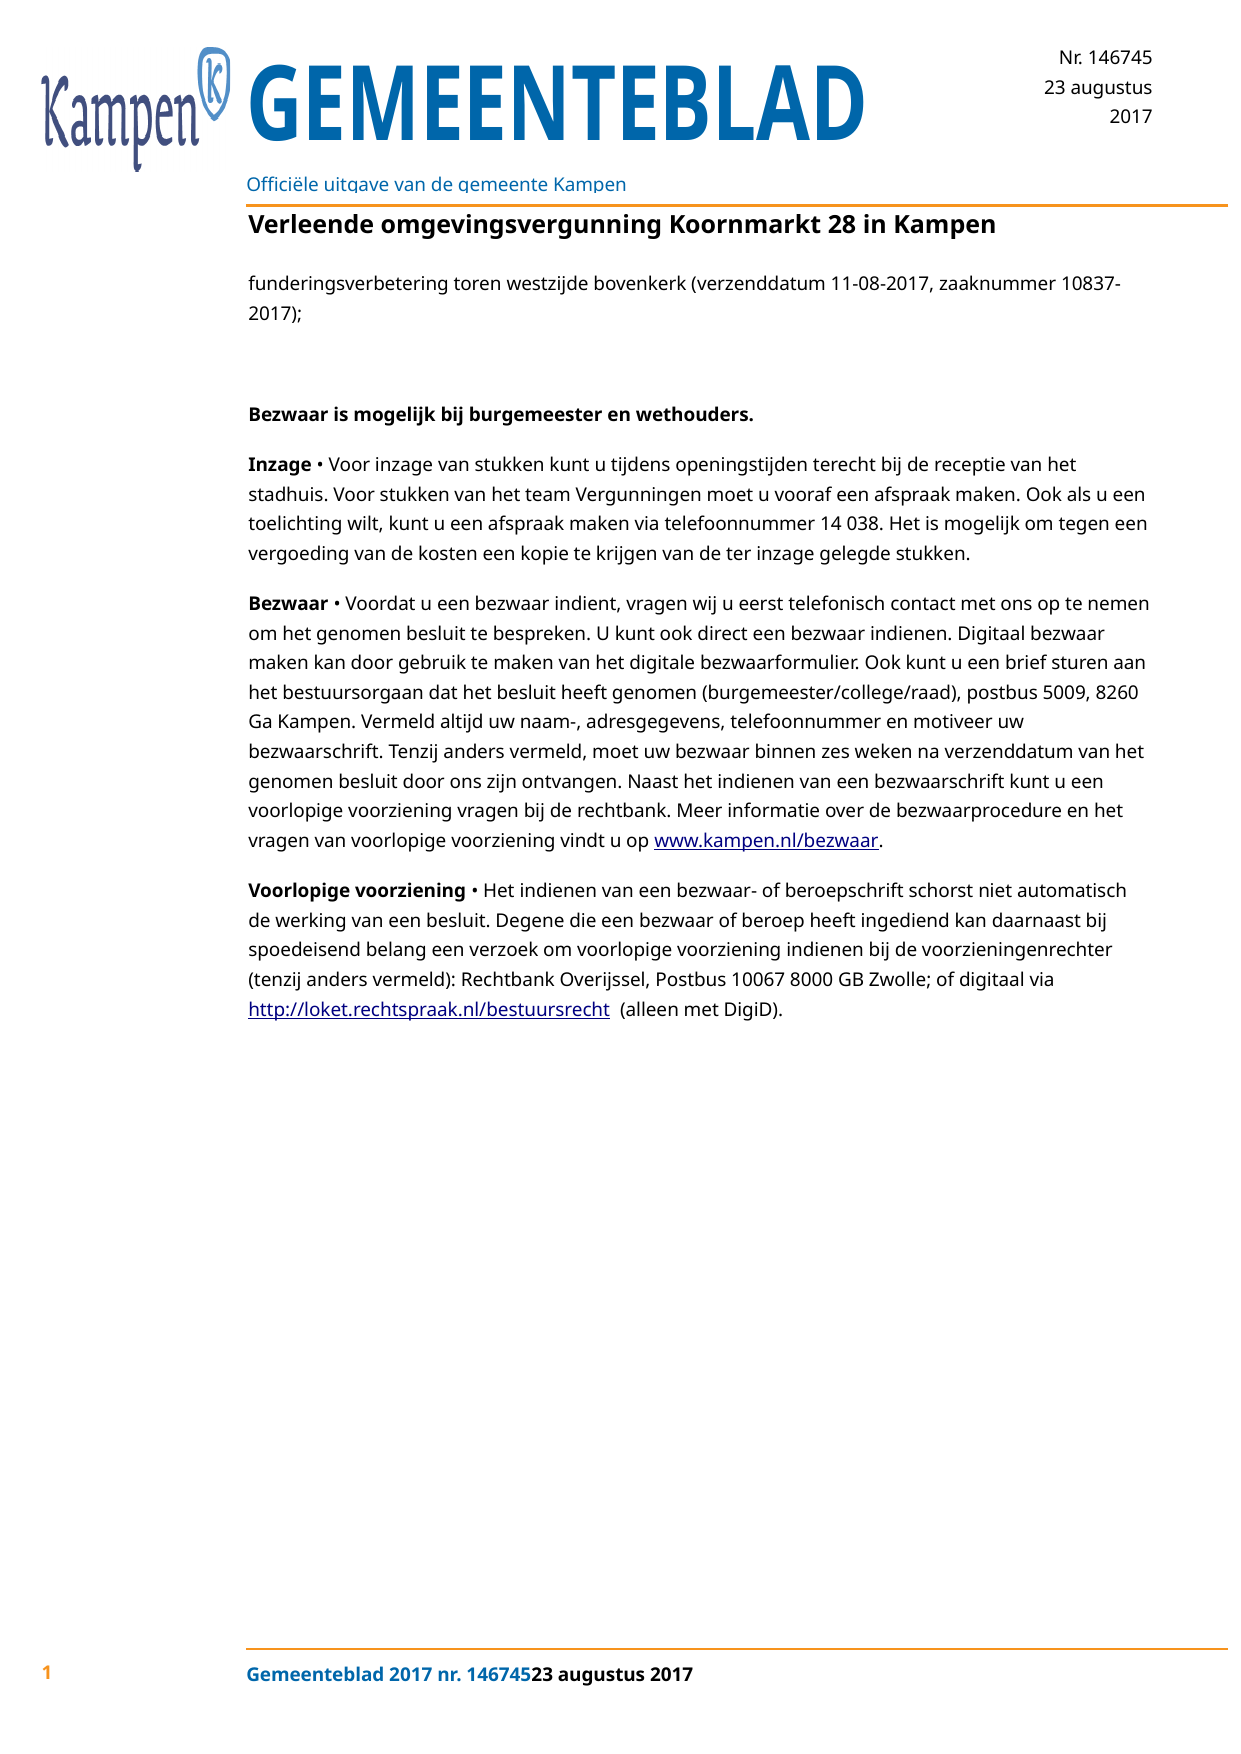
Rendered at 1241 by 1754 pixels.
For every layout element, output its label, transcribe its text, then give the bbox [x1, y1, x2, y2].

text Bezwaar • Voordat u een bezwaar indient, vragen wij u eerst telefonisch contact met ons op te nemen om het genomen besluit te bespreken. U kunt ook direct een bezwaar indienen. Digitaal bezwaar maken kan door gebruik te maken van het digitale bezwaarformulier. Ook kunt u een brief sturen aan het bestuursorgaan dat het besluit heeft genomen (burgemeester/college/raad), postbus 5009, 8260 Ga Kampen. Vermeld altijd uw naam-, adresgegevens, telefoonnummer en motiveer uw bezwaarschrift. Tenzij anders vermeld, moet uw bezwaar binnen zes weken na verzenddatum van het genomen besluit door ons zijn ontvangen. Naast het indienen van een bezwaarschrift kunt u een voorlopige voorziening vragen bij de rechtbank. Meer informatie over de bezwaarprocedure en het vragen van voorlopige voorziening vindt u op www.kampen.nl/bezwaar. [248, 590, 1152, 853]
text Voorlopige voorziening • Het indienen van een bezwaar- of beroepschrift schorst niet automatisch de werking van een besluit. Degene die een bezwaar of beroep heeft ingediend kan daarnaast bij spoedeisend belang een verzoek om voorlopige voorziening indienen bij de voorzieningenrechter (tenzij anders vermeld): Rechtbank Overijssel, Postbus 10067 8000 GB Zwolle; of digitaal via http://loket.rechtspraak.nl/bestuursrecht (alleen met DigiD). [248, 877, 1152, 1021]
text Bezwaar is mogelijk bij burgemeester en wethouders. [248, 401, 1152, 426]
text funderingsverbetering toren westzijde bovenkerk (verzenddatum 11-08-2017, zaaknummer 10837-2017); [248, 270, 1152, 326]
text Inzage • Voor inzage van stukken kunt u tijdens openingstijden terecht bij de receptie van het stadhuis. Voor stukken van het team Vergunningen moet u vooraf een afspraak maken. Ook als u een toelichting wilt, kunt u een afspraak maken via telefoonnummer 14 038. Het is mogelijk om tegen een vergoeding van de kosten een kopie te krijgen van de ter inzage gelegde stukken. [248, 451, 1152, 566]
text Verleende omgevingsvergunning Koornmarkt 28 in Kampen [248, 207, 1152, 241]
picture [41, 47, 231, 172]
